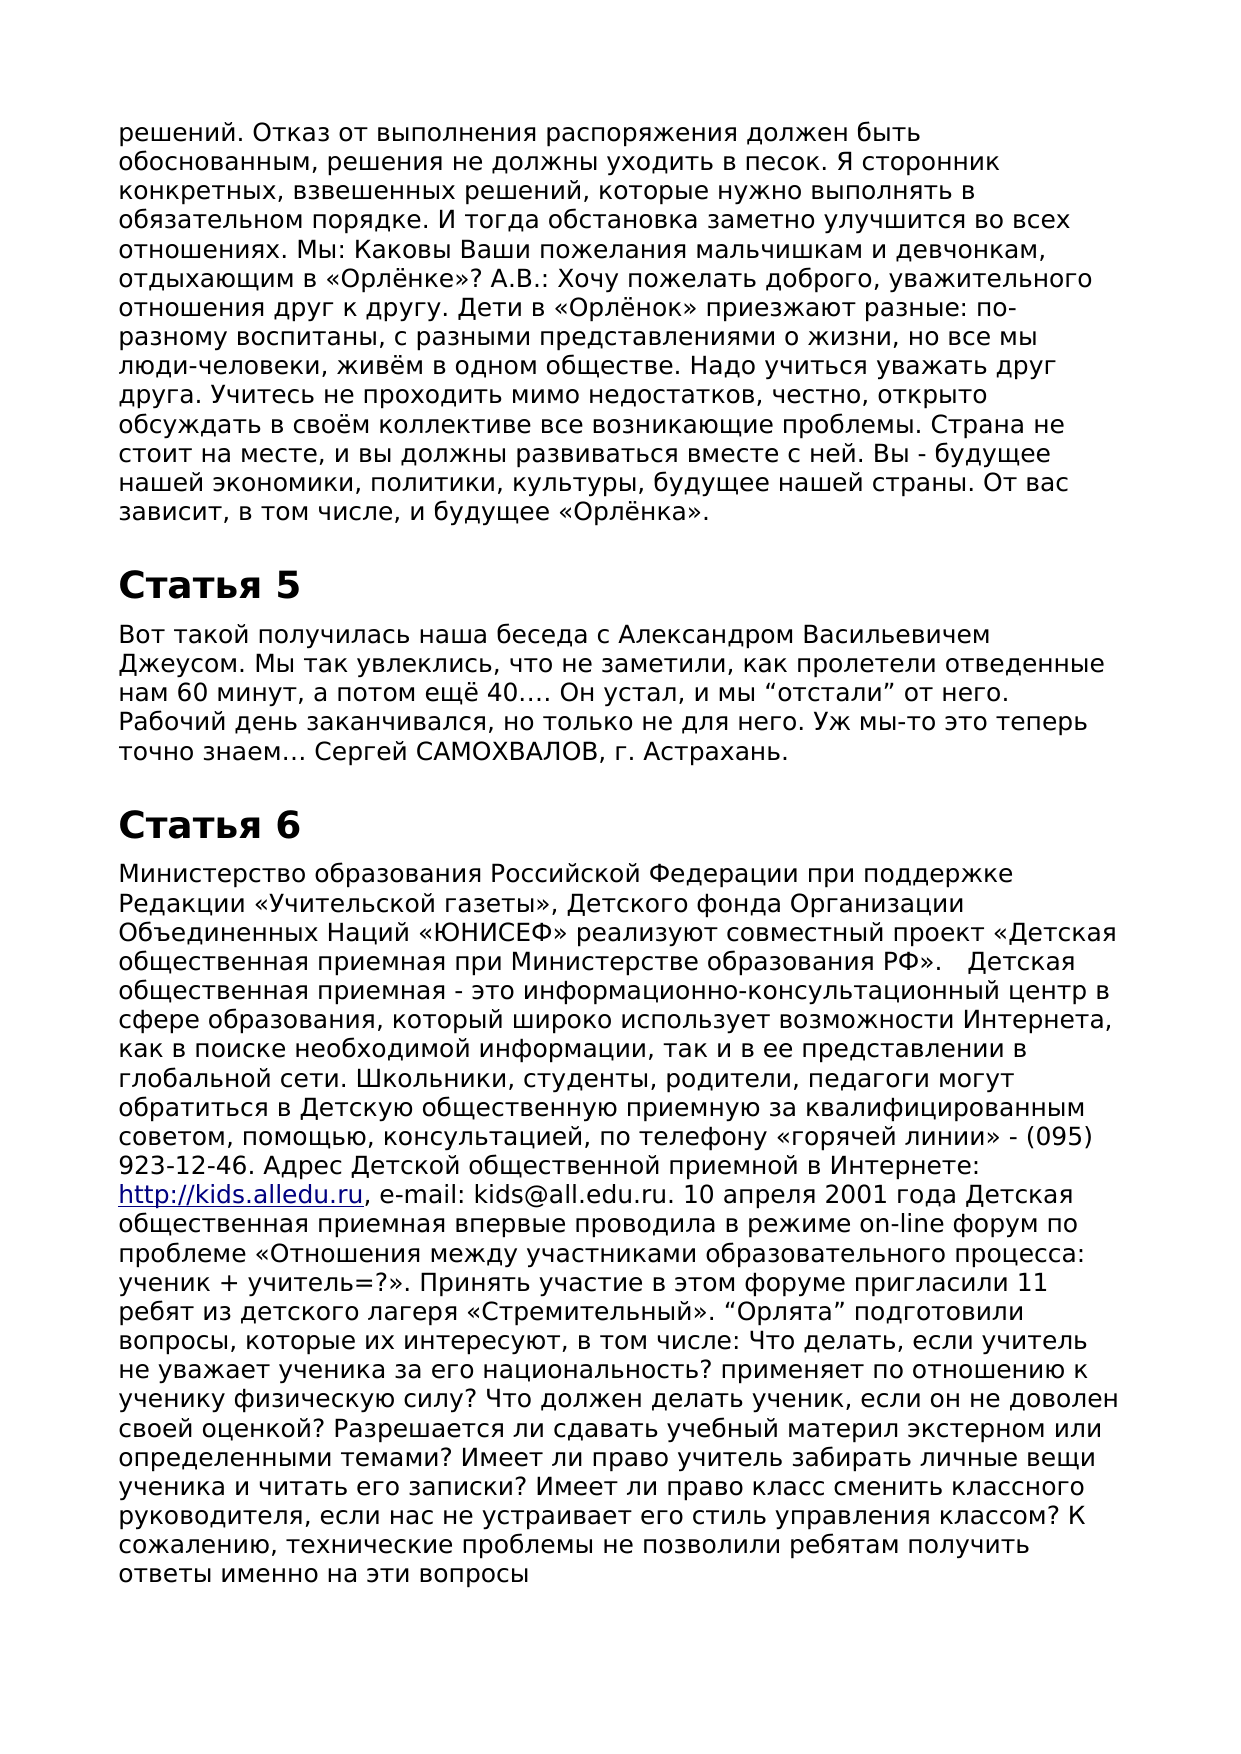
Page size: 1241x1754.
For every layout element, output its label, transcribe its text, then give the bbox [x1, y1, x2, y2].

text Вот такой получилась наша беседа с Александром Васильевичем Джеусом. Мы так увлеклись, что не заметили, как пролетели отведенные нам 60 минут, а потом ещё 40.… Он устал, и мы “отстали” от него. Рабочий день заканчивался, но только не для него. Уж мы-то это теперь точно знаем… Сергей САМОХВАЛОВ, г. Астрахань. [118, 620, 1122, 766]
subtitle Статья 6 [118, 803, 1122, 847]
text решений. Отказ от выполнения распоряжения должен быть обоснованным, решения не должны уходить в песок. Я сторонник конкретных, взвешенных решений, которые нужно выполнять в обязательном порядке. И тогда обстановка заметно улучшится во всех отношениях. Мы: Каковы Ваши пожелания мальчишкам и девчонкам, отдыхающим в «Орлёнке»? А.В.: Хочу пожелать доброго, уважительного отношения друг к другу. Дети в «Орлёнок» приезжают разные: по-разному воспитаны, с разными представлениями о жизни, но все мы люди-человеки, живём в одном обществе. Надо учиться уважать друг друга. Учитесь не проходить мимо недостатков, честно, открыто обсуждать в своём коллективе все возникающие проблемы. Страна не стоит на месте, и вы должны развиваться вместе с ней. Вы - будущее нашей экономики, политики, культуры, будущее нашей страны. От вас зависит, в том числе, и будущее «Орлёнка». [118, 118, 1122, 526]
text Министерство образования Российской Федерации при поддержке Редакции «Учительской газеты», Детского фонда Организации Объединенных Наций «ЮНИСЕФ» реализуют совместный проект «Детская общественная приемная при Министерстве образования РФ». Детская общественная приемная - это информационно-консультационный центр в сфере образования, который широко использует возможности Интернета, как в поиске необходимой информации, так и в ее представлении в глобальной сети. Школьники, студенты, родители, педагоги могут обратиться в Детскую общественную приемную за квалифицированным советом, помощью, консультацией, по телефону «горячей линии» - (095) 923-12-46. Адрес Детской общественной приемной в Интернете: http://kids.alledu.ru, е-mail: kids@all.edu.ru. 10 апреля 2001 года Детская общественная приемная впервые проводила в режиме on-line форум по проблеме «Отношения между участниками образовательного процесса: ученик + учитель=?». Принять участие в этом форуме пригласили 11 ребят из детского лагеря «Стремительный». “Орлята” подготовили вопросы, которые их интересуют, в том числе: Что делать, если учитель не уважает ученика за его национальность? применяет по отношению к ученику физическую силу? Что должен делать ученик, если он не доволен своей оценкой? Разрешается ли сдавать учебный материл экстерном или определенными темами? Имеет ли право учитель забирать личные вещи ученика и читать его записки? Имеет ли право класс сменить классного руководителя, если нас не устраивает его стиль управления классом? К сожалению, технические проблемы не позволили ребятам получить ответы именно на эти вопросы [118, 859, 1122, 1589]
subtitle Статья 5 [118, 564, 1122, 608]
